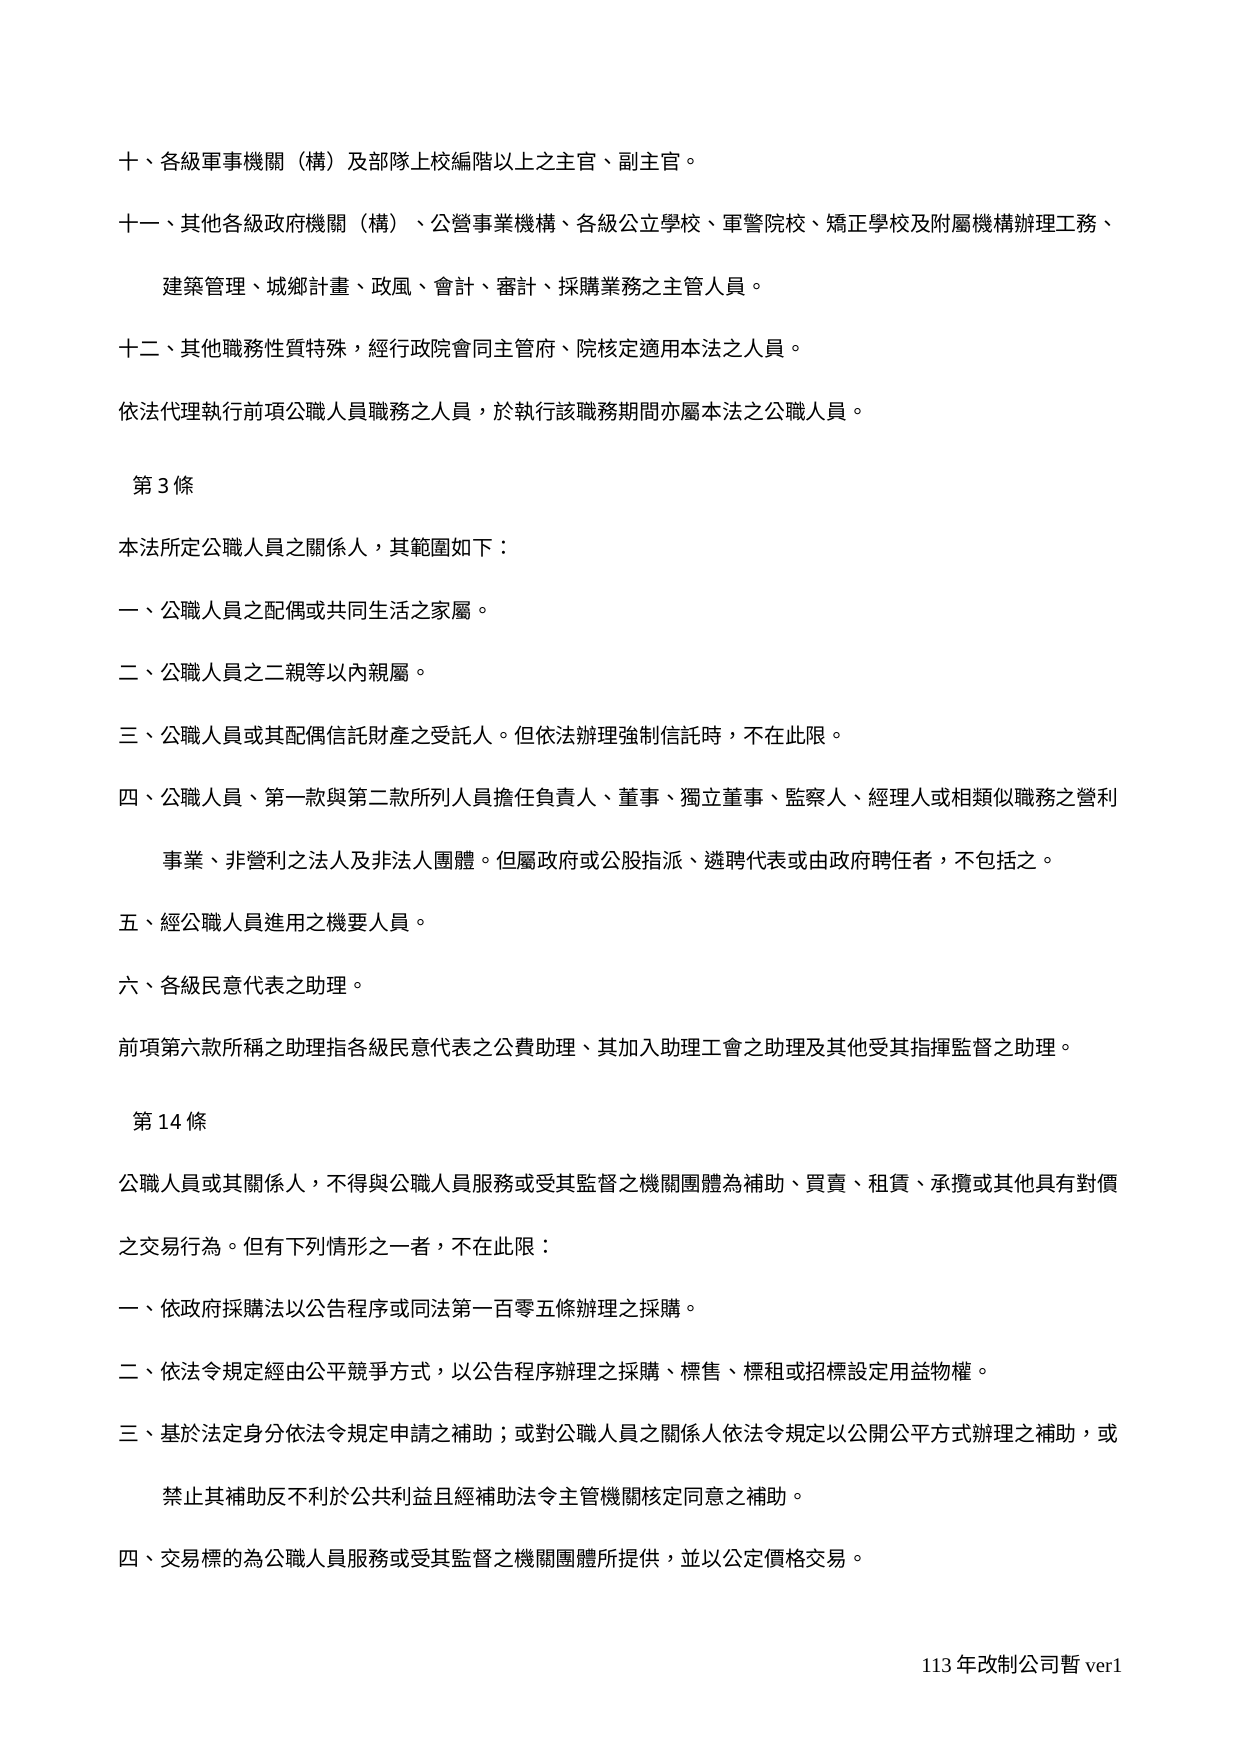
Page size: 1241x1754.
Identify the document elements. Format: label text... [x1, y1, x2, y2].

text 六、各級民意代表之助理。 [118, 942, 1122, 1005]
text 本法所定公職人員之關係人，其範圍如下： [118, 505, 1122, 567]
text 二、依法令規定經由公平競爭方式，以公告程序辦理之採購、標售、標租或招標設定用益物權。 [118, 1329, 1122, 1391]
text 十、各級軍事機關（構）及部隊上校編階以上之主官、副主官。 [118, 119, 1122, 181]
text 十一、其他各級政府機關（構）、公營事業機構、各級公立學校、軍警院校、矯正學校及附屬機構辦理工務、建築管理、城鄉計畫、政風、會計、審計、採購業務之主管人員。 [118, 181, 1122, 306]
text 三、基於法定身分依法令規定申請之補助；或對公職人員之關係人依法令規定以公開公平方式辦理之補助，或禁止其補助反不利於公共利益且經補助法令主管機關核定同意之補助。 [118, 1391, 1122, 1516]
text 第14條 [44, 1079, 1216, 1141]
text 十二、其他職務性質特殊，經行政院會同主管府、院核定適用本法之人員。 [118, 306, 1122, 369]
text 一、依政府採購法以公告程序或同法第一百零五條辦理之採購。 [118, 1266, 1122, 1329]
text 第3條 [44, 442, 1216, 505]
text 三、公職人員或其配偶信託財產之受託人。但依法辦理強制信託時，不在此限。 [118, 692, 1122, 755]
text 一、公職人員之配偶或共同生活之家屬。 [118, 567, 1122, 630]
text 二、公職人員之二親等以內親屬。 [118, 630, 1122, 692]
text 依法代理執行前項公職人員職務之人員，於執行該職務期間亦屬本法之公職人員。 [118, 369, 1122, 431]
text 公職人員或其關係人，不得與公職人員服務或受其監督之機關團體為補助、買賣、租賃、承攬或其他具有對價之交易行為。但有下列情形之一者，不在此限： [118, 1141, 1122, 1266]
text 四、公職人員、第一款與第二款所列人員擔任負責人、董事、獨立董事、監察人、經理人或相類似職務之營利事業、非營利之法人及非法人團體。但屬政府或公股指派、遴聘代表或由政府聘任者，不包括之。 [118, 755, 1122, 880]
text 五、經公職人員進用之機要人員。 [118, 880, 1122, 942]
text 四、交易標的為公職人員服務或受其監督之機關團體所提供，並以公定價格交易。 [118, 1516, 1122, 1579]
text 前項第六款所稱之助理指各級民意代表之公費助理、其加入助理工會之助理及其他受其指揮監督之助理。 [118, 1005, 1122, 1067]
